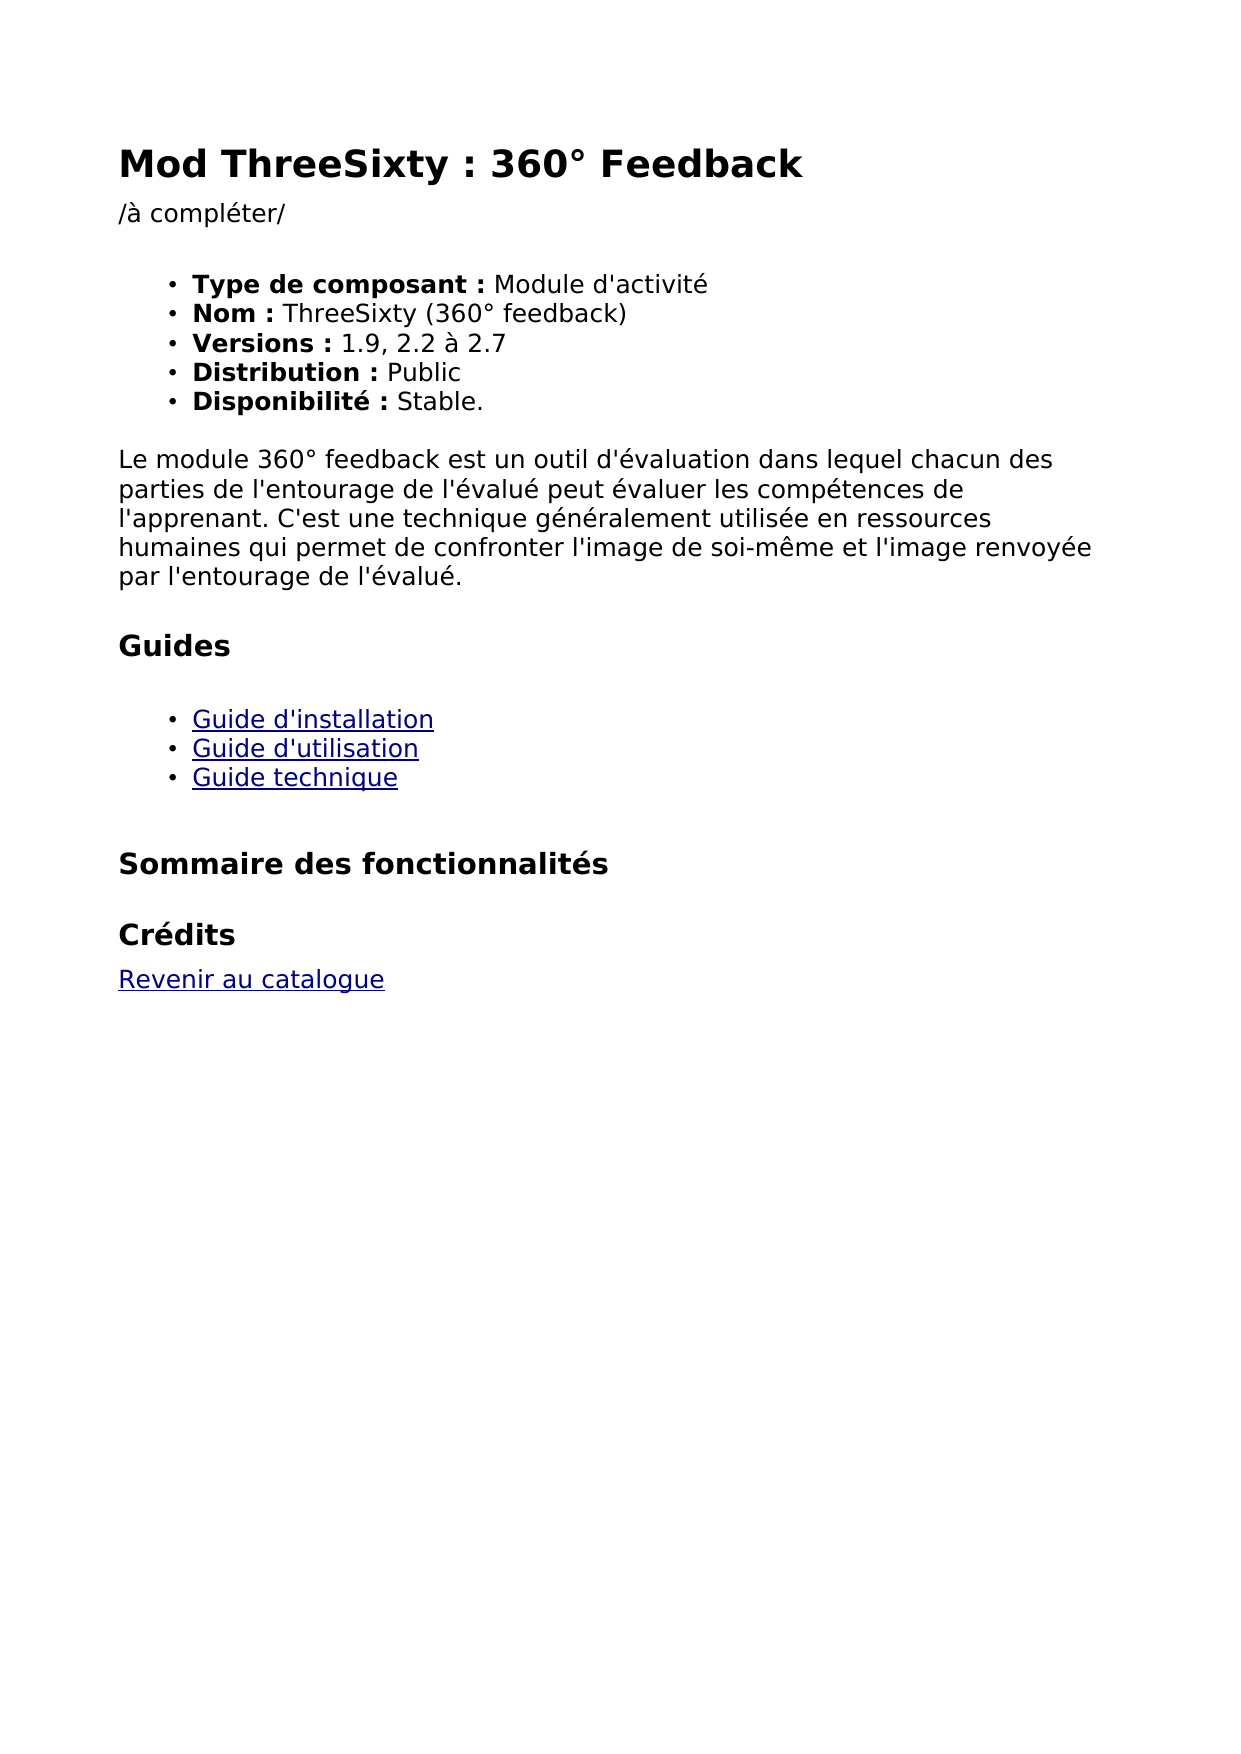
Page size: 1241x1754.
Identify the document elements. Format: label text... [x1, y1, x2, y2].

subtitle Crédits [118, 918, 1122, 952]
list Disponibilité : Stable. [177, 387, 1122, 416]
subtitle Guides [118, 629, 1122, 663]
list Versions : 1.9, 2.2 à 2.7 [177, 329, 1122, 358]
list Guide d'installation [177, 705, 1122, 734]
subtitle Sommaire des fonctionnalités [118, 847, 1122, 881]
text Revenir au catalogue [118, 965, 1122, 994]
list Nom : ThreeSixty (360° feedback) [177, 299, 1122, 329]
text /à compléter/ [118, 199, 1122, 228]
list Guide technique [177, 763, 1122, 792]
list Type de composant : Module d'activité [177, 270, 1122, 299]
subtitle Mod ThreeSixty : 360° Feedback [118, 143, 1122, 187]
list Guide d'utilisation [177, 734, 1122, 763]
text Le module 360° feedback est un outil d'évaluation dans lequel chacun des parties de l'entourage de l'évalué peut évaluer les compétences de l'apprenant. C'est une technique généralement utilisée en ressources humaines qui permet de confronter l'image de soi-même et l'image renvoyée par l'entourage de l'évalué. [118, 446, 1122, 592]
list Distribution : Public [177, 358, 1122, 387]
